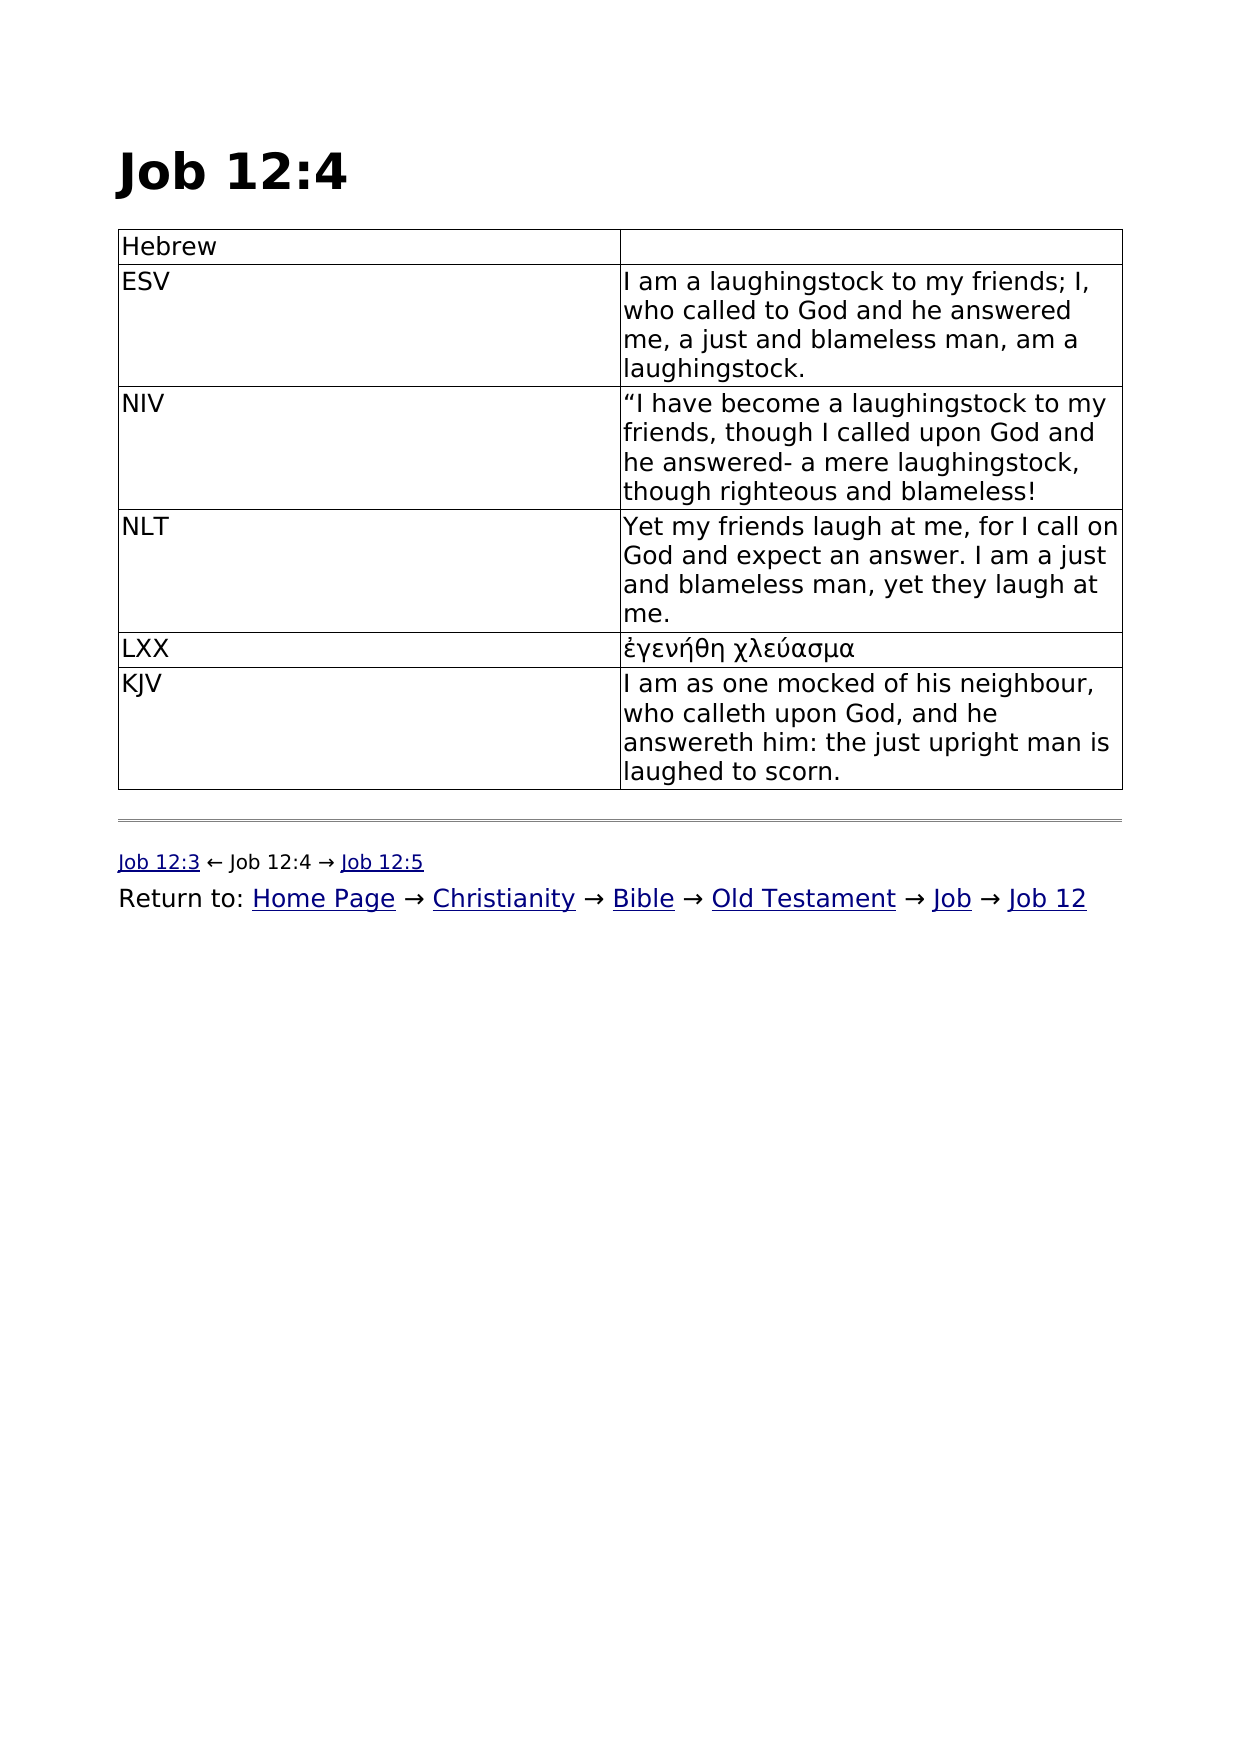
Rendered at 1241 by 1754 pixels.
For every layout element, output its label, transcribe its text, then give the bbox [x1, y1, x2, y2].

table_cell ESV [119, 265, 620, 386]
table_cell LXX [119, 633, 620, 667]
table_header [621, 230, 1122, 264]
table_cell “I have become a laughingstock to my friends, though I called upon God and he answered- a mere laughingstock, though righteous and blameless! [621, 387, 1122, 509]
table_cell I am as one mocked of his neighbour, who calleth upon God, and he answereth him: the just upright man is laughed to scorn. [621, 668, 1122, 789]
table_header Hebrew [119, 230, 620, 264]
table_cell NIV [119, 387, 620, 509]
text Return to: Home Page → Christianity → Bible → Old Testament → Job → Job 12 [118, 884, 1122, 914]
table_cell ἐγενήθη χλεύασμα [621, 633, 1122, 667]
table_cell NLT [119, 510, 620, 632]
table_cell I am a laughingstock to my friends; I, who called to God and he answered me, a just and blameless man, am a laughingstock. [621, 265, 1122, 386]
subtitle Job 12:4 [118, 143, 1122, 201]
text Job 12:3 ← Job 12:4 → Job 12:5 [118, 851, 1122, 884]
table_cell KJV [119, 668, 620, 789]
table_cell Yet my friends laugh at me, for I call on God and expect an answer. I am a just and blameless man, yet they laugh at me. [621, 510, 1122, 632]
